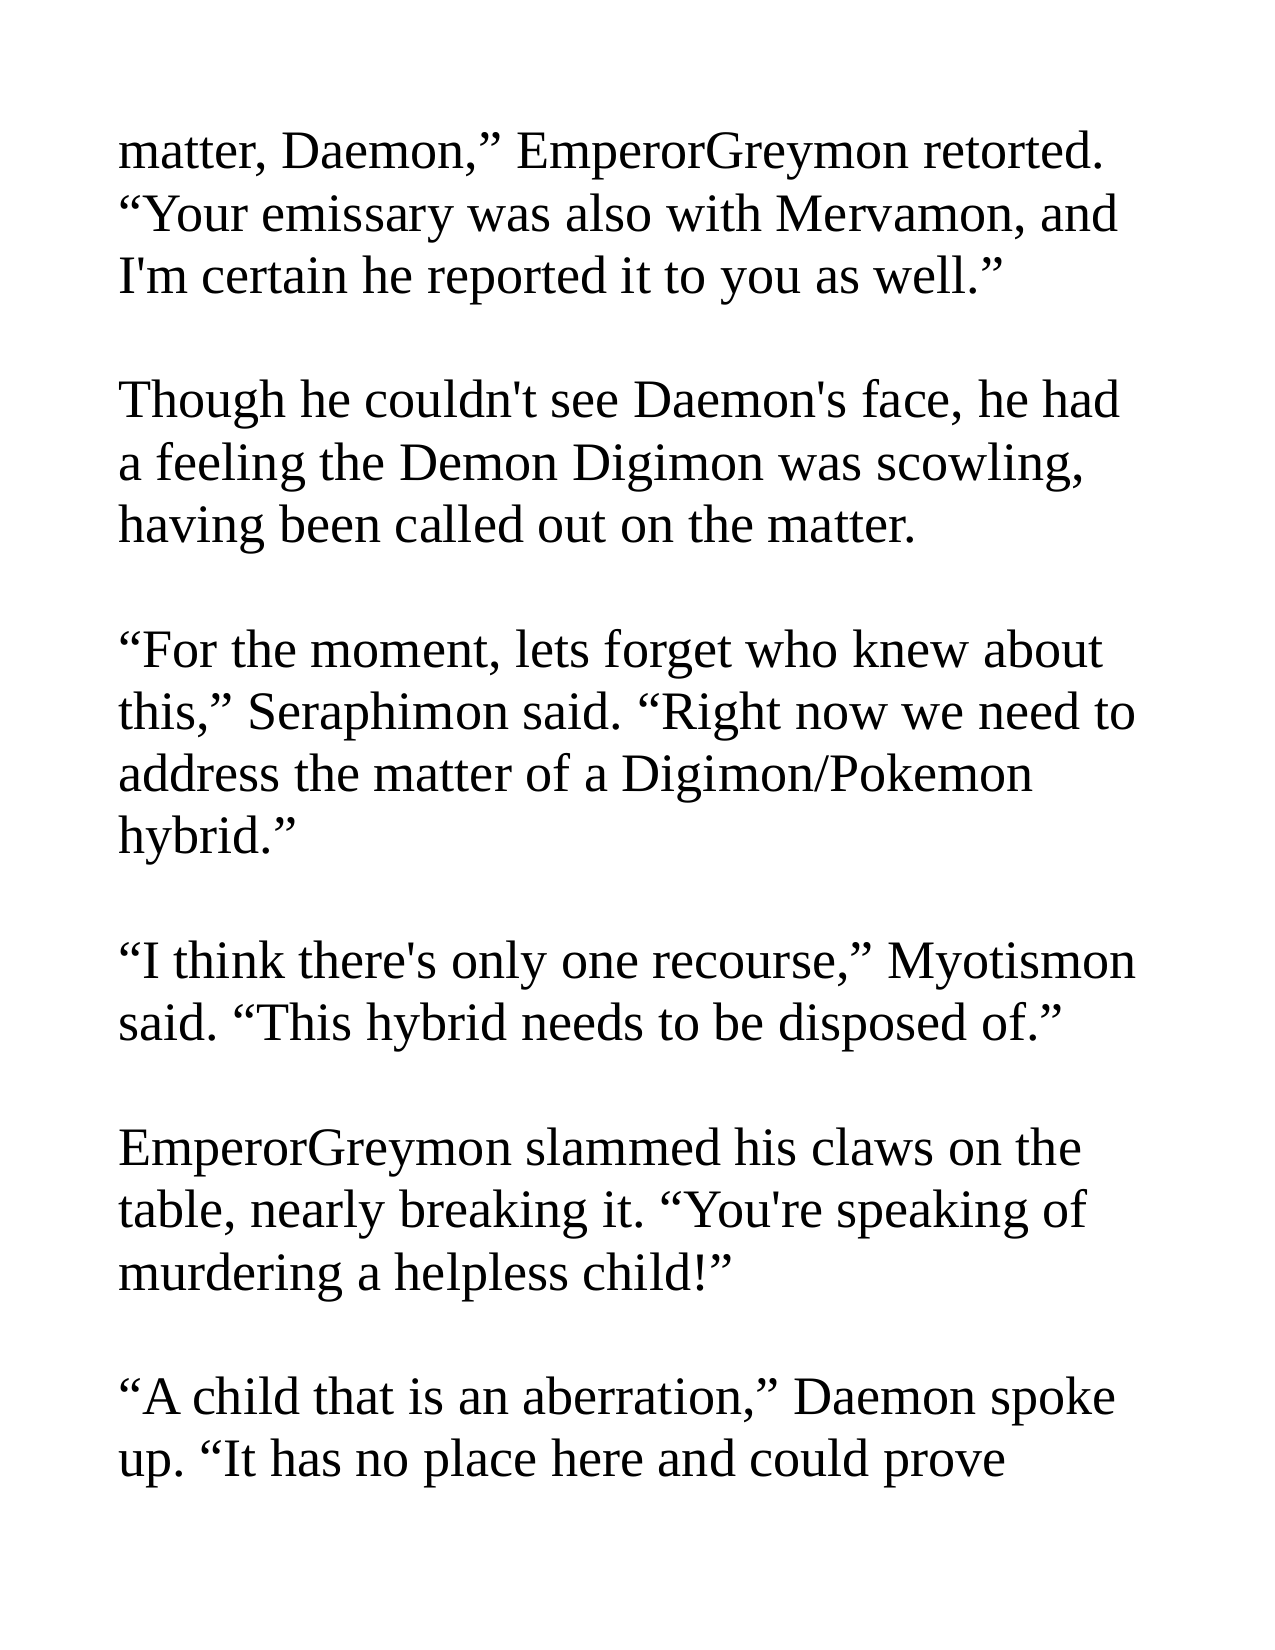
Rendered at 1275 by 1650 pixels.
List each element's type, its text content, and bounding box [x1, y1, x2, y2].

text matter, Daemon,” EmperorGreymon retorted. “Your emissary was also with Mervamon, and I'm certain he reported it to you as well.” [118, 118, 1157, 305]
text “A child that is an aberration,” Daemon spoke up. “It has no place here and could prove [118, 1364, 1157, 1488]
text EmperorGreymon slammed his claws on the table, nearly breaking it. “You're speaking of murdering a helpless child!” [118, 1115, 1157, 1302]
text Though he couldn't see Daemon's face, he had a feeling the Demon Digimon was scowling, having been called out on the matter. [118, 367, 1157, 554]
text “For the moment, lets forget who knew about this,” Seraphimon said. “Right now we need to address the matter of a Digimon/Pokemon hybrid.” [118, 616, 1157, 866]
text “I think there's only one recourse,” Myotismon said. “This hybrid needs to be disposed of.” [118, 928, 1157, 1052]
